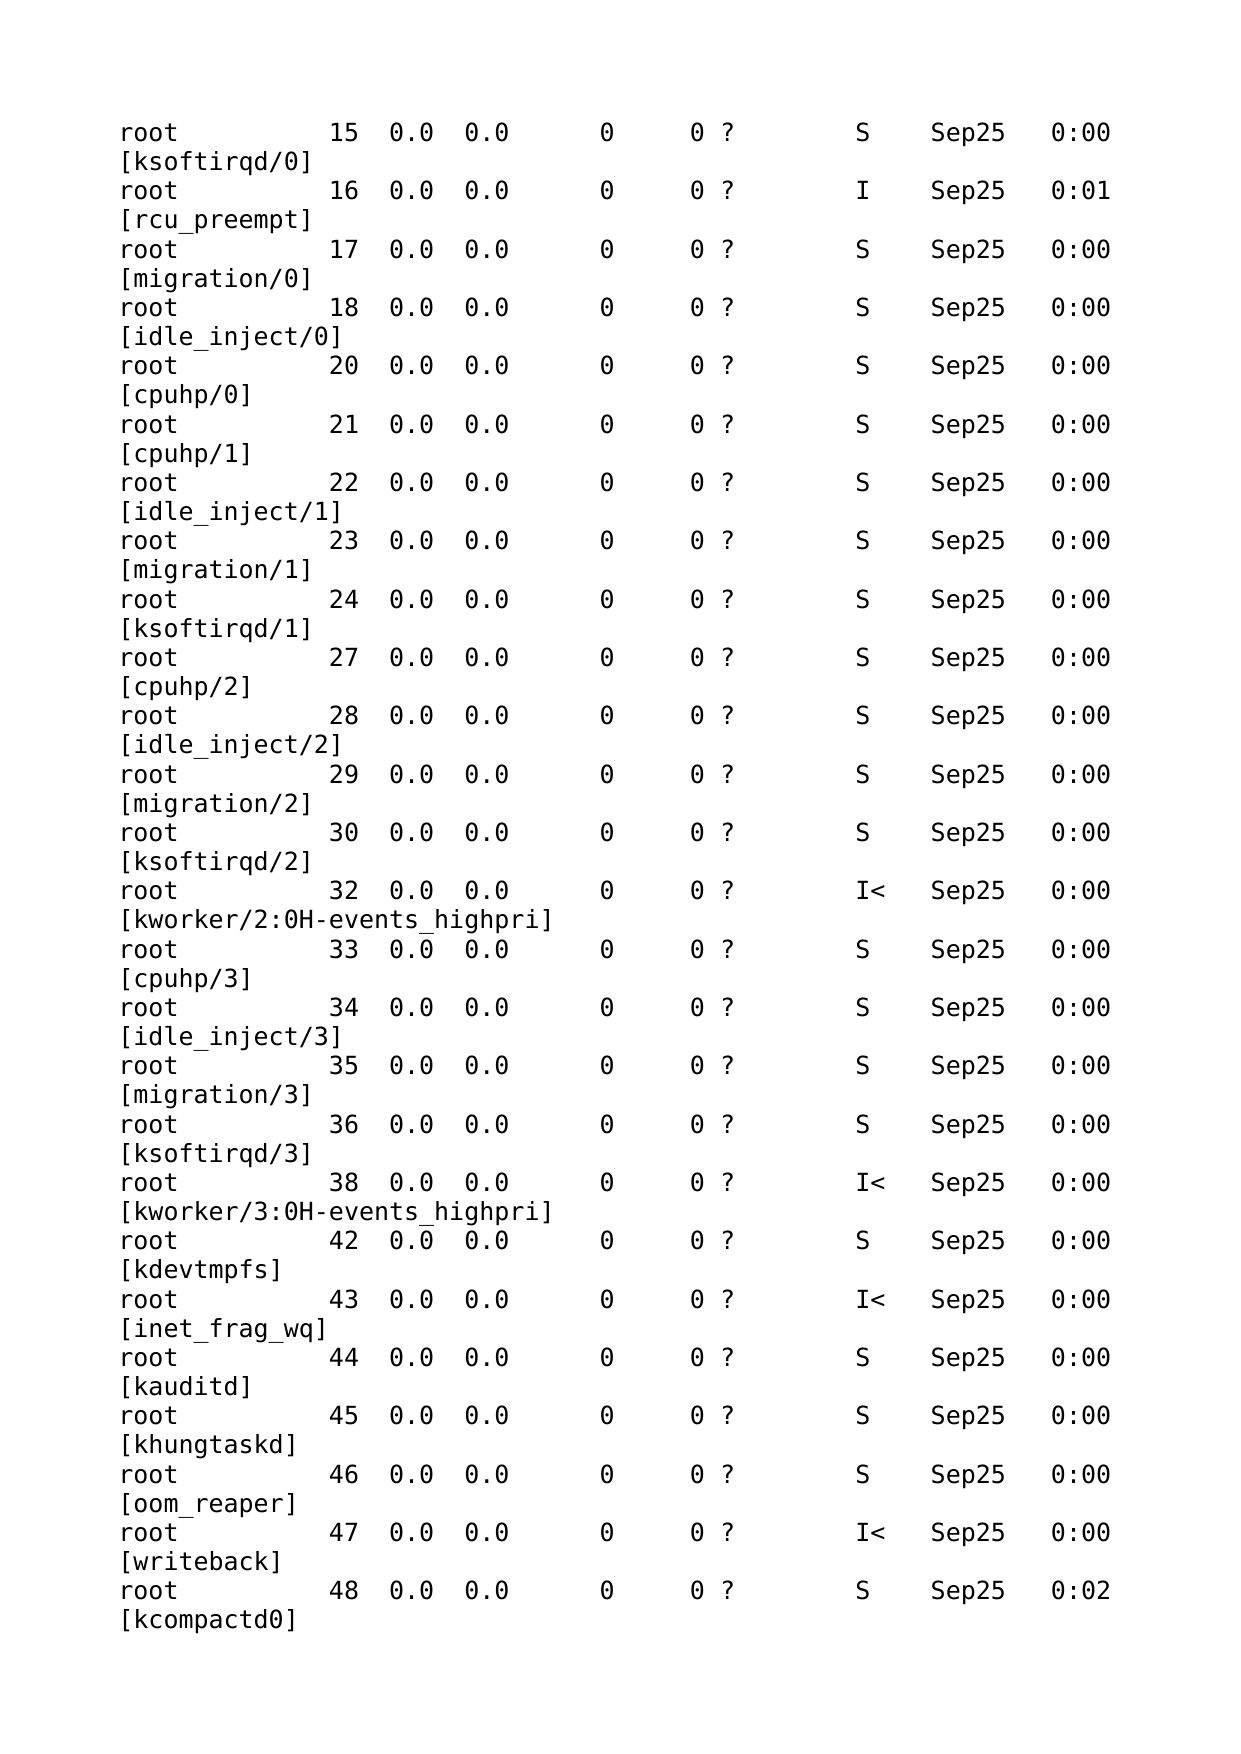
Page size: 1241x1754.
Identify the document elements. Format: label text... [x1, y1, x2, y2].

text root 15 0.0 0.0 0 0 ? S Sep25 0:00 [ksoftirqd/0] root 16 0.0 0.0 0 0 ? I Sep25 0:01 [rcu_preempt] root 17 0.0 0.0 0 0 ? S Sep25 0:00 [migration/0] root 18 0.0 0.0 0 0 ? S Sep25 0:00 [idle_inject/0] root 20 0.0 0.0 0 0 ? S Sep25 0:00 [cpuhp/0] root 21 0.0 0.0 0 0 ? S Sep25 0:00 [cpuhp/1] root 22 0.0 0.0 0 0 ? S Sep25 0:00 [idle_inject/1] root 23 0.0 0.0 0 0 ? S Sep25 0:00 [migration/1] root 24 0.0 0.0 0 0 ? S Sep25 0:00 [ksoftirqd/1] root 27 0.0 0.0 0 0 ? S Sep25 0:00 [cpuhp/2] root 28 0.0 0.0 0 0 ? S Sep25 0:00 [idle_inject/2] root 29 0.0 0.0 0 0 ? S Sep25 0:00 [migration/2] root 30 0.0 0.0 0 0 ? S Sep25 0:00 [ksoftirqd/2] root 32 0.0 0.0 0 0 ? I< Sep25 0:00 [kworker/2:0H-events_highpri] root 33 0.0 0.0 0 0 ? S Sep25 0:00 [cpuhp/3] root 34 0.0 0.0 0 0 ? S Sep25 0:00 [idle_inject/3] root 35 0.0 0.0 0 0 ? S Sep25 0:00 [migration/3] root 36 0.0 0.0 0 0 ? S Sep25 0:00 [ksoftirqd/3] root 38 0.0 0.0 0 0 ? I< Sep25 0:00 [kworker/3:0H-events_highpri] root 42 0.0 0.0 0 0 ? S Sep25 0:00 [kdevtmpfs] root 43 0.0 0.0 0 0 ? I< Sep25 0:00 [inet_frag_wq] root 44 0.0 0.0 0 0 ? S Sep25 0:00 [kauditd] root 45 0.0 0.0 0 0 ? S Sep25 0:00 [khungtaskd] root 46 0.0 0.0 0 0 ? S Sep25 0:00 [oom_reaper] root 47 0.0 0.0 0 0 ? I< Sep25 0:00 [writeback] root 48 0.0 0.0 0 0 ? S Sep25 0:02 [kcompactd0] [118, 118, 1122, 1635]
